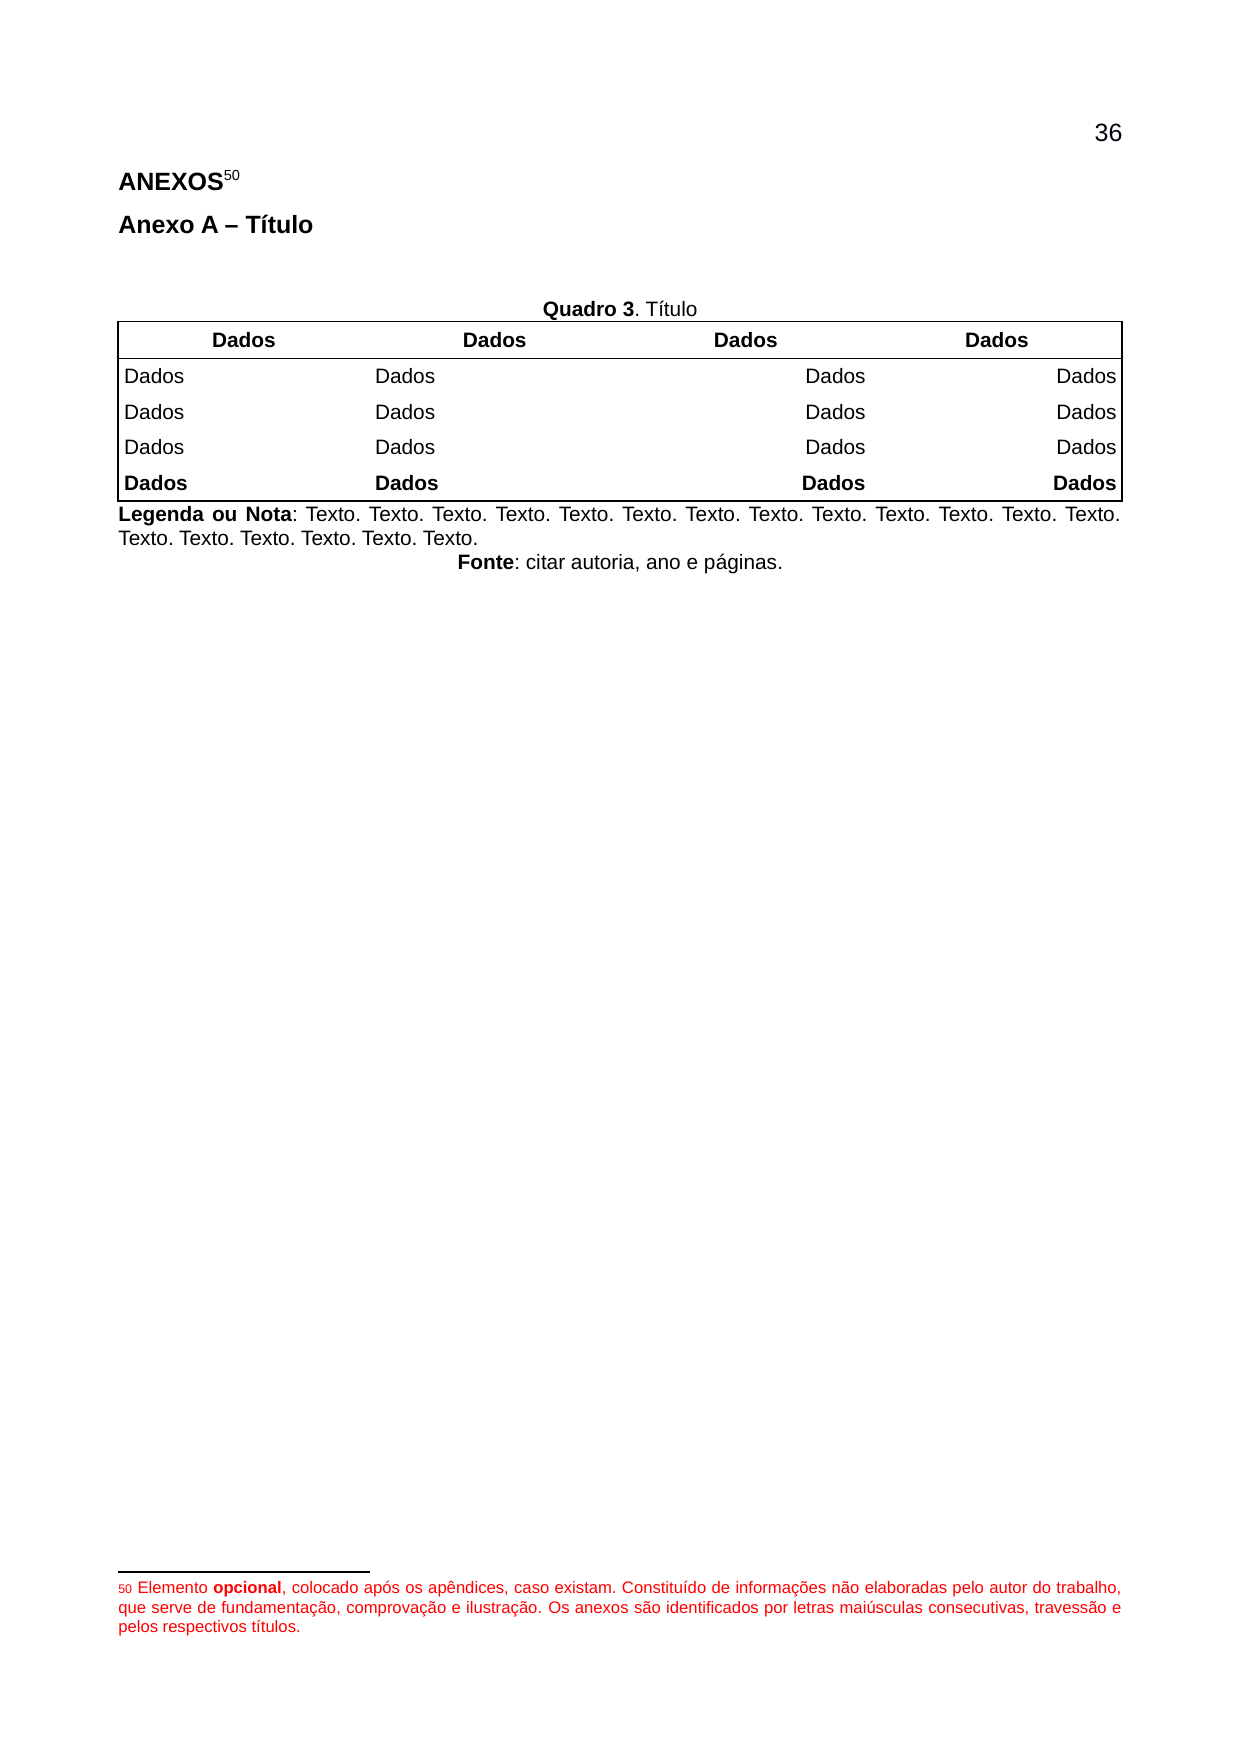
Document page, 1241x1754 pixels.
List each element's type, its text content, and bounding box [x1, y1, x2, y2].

table_cell Dados [871, 359, 1121, 394]
table_header Dados [620, 322, 871, 357]
text Fonte: citar autoria, ano e páginas. [118, 550, 1122, 574]
subtitle ANEXOS [118, 167, 1122, 196]
table_cell Dados [871, 429, 1121, 465]
table_cell Dados [620, 429, 871, 465]
table_cell Dados [620, 394, 871, 429]
table_cell Dados [369, 394, 620, 429]
table_header Dados [119, 322, 369, 357]
table_header Dados [369, 322, 620, 357]
table_cell Dados [620, 359, 871, 394]
table_cell Dados [119, 394, 369, 429]
table_cell Dados [369, 429, 620, 465]
table_cell Dados [119, 465, 369, 500]
table_cell Dados [369, 359, 620, 394]
table_cell Dados [119, 359, 369, 394]
table_cell Dados [620, 465, 871, 500]
table_header Dados [871, 322, 1121, 357]
table_cell Dados [871, 465, 1121, 500]
text Quadro 3. Título [118, 297, 1122, 321]
text Legenda ou Nota: Texto. Texto. Texto. Texto. Texto. Texto. Texto. Texto. Texto. Texto. Texto. Texto. Texto. Texto. Texto. Texto. Texto. Texto. Texto. [118, 502, 1122, 550]
subtitle Anexo A – Título [118, 210, 1122, 239]
table_cell Dados [369, 465, 620, 500]
table_cell Dados [871, 394, 1121, 429]
table_cell Dados [119, 429, 369, 465]
list Elemento opcional, colocado após os apêndices, caso existam. Constituído de informações não elaboradas pelo autor do trabalho, que serve de fundamentação, comprovação e ilustração. Os anexos são identificados por letras maiúsculas consecutivas, travessão e pelos respectivos títulos. [118, 1578, 1122, 1636]
